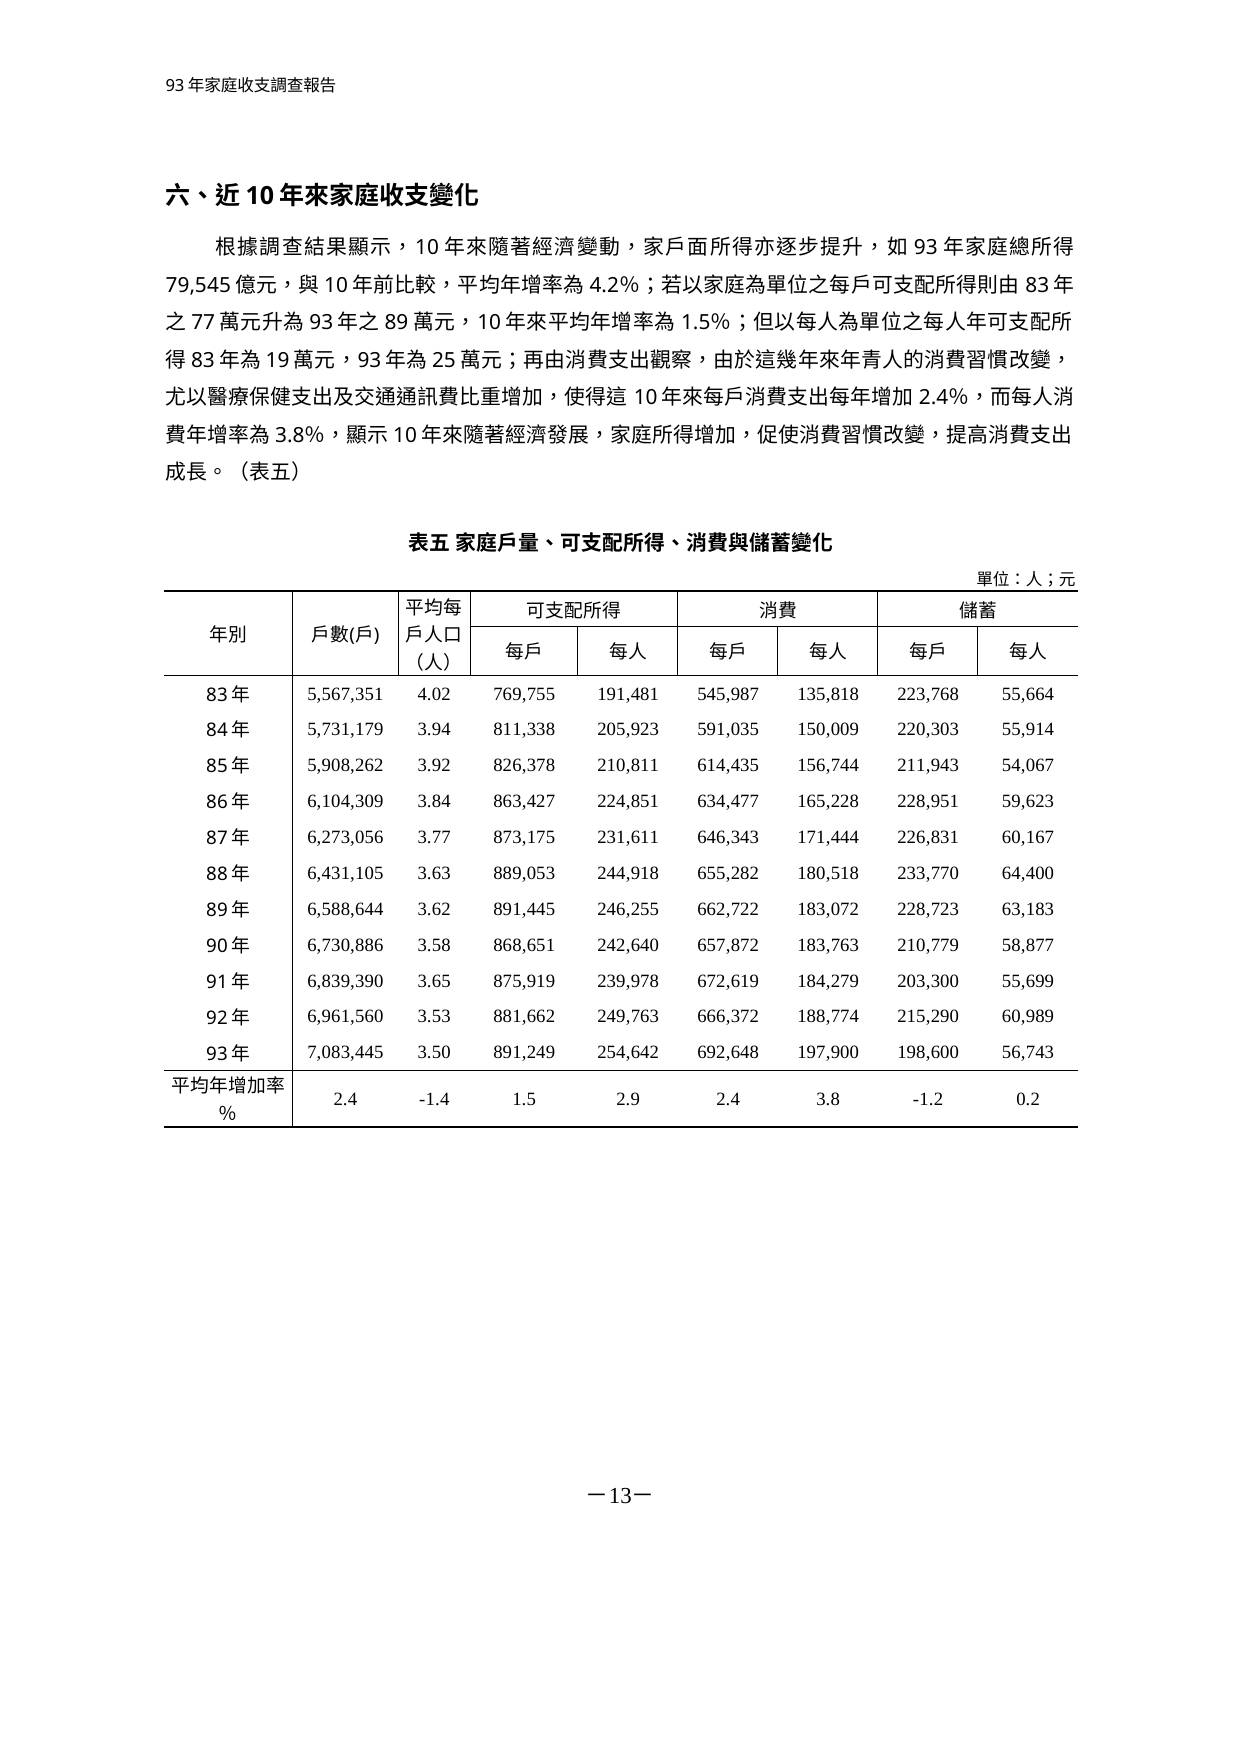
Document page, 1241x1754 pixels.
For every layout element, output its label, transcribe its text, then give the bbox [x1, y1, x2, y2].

table_cell 可支配所得 [471, 592, 677, 626]
table_cell 891,249 [470, 1034, 578, 1070]
table_cell 55,914 [978, 711, 1078, 746]
table_cell 614,435 [678, 746, 778, 782]
table_cell 90年 [164, 926, 292, 962]
table_cell 881,662 [470, 998, 578, 1034]
table_cell 59,623 [978, 783, 1078, 818]
table_cell 每戶 [878, 627, 977, 674]
table_cell 3.8 [778, 1071, 878, 1126]
table_cell 231,611 [578, 818, 678, 854]
table_cell 2.4 [678, 1071, 778, 1126]
table_cell 3.53 [398, 998, 470, 1034]
text 根據調查結果顯示，10年來隨著經濟變動，家戶面所得亦逐步提升，如93年家庭總所得79,545億元，與10年前比較，平均年增率為4.2％；若以家庭為單位之每戶可支配所得則由83年之77萬元升為93年之89萬元，10年來平均年增率為1.5％；但以每人為單位之每人年可支配所得83年為19萬元，93年為25萬元；再由消費支出觀察，由於這幾年來年青人的消費習慣改變，尤以醫療保健支出及交通通訊費比重增加，使得這10年來每戶消費支出每年增加2.4％，而每人消費年增率為3.8％，顯示10年來隨著經濟發展，家庭所得增加，促使消費習慣改變，提高消費支出成長。（表五） [165, 225, 1075, 487]
table_cell 672,619 [678, 962, 778, 998]
table_cell 210,811 [578, 746, 678, 782]
table_cell 246,255 [578, 890, 678, 926]
table_cell 215,290 [878, 998, 978, 1034]
table_cell 242,640 [578, 926, 678, 962]
table_cell 88年 [164, 854, 292, 890]
table_cell 197,900 [778, 1034, 878, 1070]
table_cell 666,372 [678, 998, 778, 1034]
table_cell 6,104,309 [293, 783, 398, 818]
table_cell 60,167 [978, 818, 1078, 854]
table_cell 3.94 [398, 711, 470, 746]
table_cell 3.50 [398, 1034, 470, 1070]
table_cell 646,343 [678, 818, 778, 854]
table_cell [540, 556, 678, 590]
table_cell 868,651 [470, 926, 578, 962]
table_cell 3.77 [398, 818, 470, 854]
table_cell 86年 [164, 783, 292, 818]
table_cell 239,978 [578, 962, 678, 998]
table_cell 657,872 [678, 926, 778, 962]
table_cell 228,951 [878, 783, 978, 818]
table_cell -1.2 [878, 1071, 978, 1126]
table_cell 63,183 [978, 890, 1078, 926]
table_cell 每戶 [678, 627, 777, 674]
table_cell 6,588,644 [293, 890, 398, 926]
table_cell 87年 [164, 818, 292, 854]
table_cell 135,818 [778, 676, 878, 711]
table_cell 211,943 [878, 746, 978, 782]
table_cell 每人 [978, 627, 1078, 674]
table_cell 3.92 [398, 746, 470, 782]
table_cell 233,770 [878, 854, 978, 890]
table_cell 226,831 [878, 818, 978, 854]
table_cell 662,722 [678, 890, 778, 926]
table_cell 64,400 [978, 854, 1078, 890]
table_cell [678, 556, 762, 590]
table_cell 6,961,560 [293, 998, 398, 1034]
table_cell [470, 556, 540, 590]
table_cell 254,642 [578, 1034, 678, 1070]
table_cell 5,567,351 [293, 676, 398, 711]
table_cell 93年 [164, 1034, 292, 1070]
table_cell 92年 [164, 998, 292, 1034]
table_cell 180,518 [778, 854, 878, 890]
table_cell 769,755 [470, 676, 578, 711]
table_cell 224,851 [578, 783, 678, 818]
table_cell 83年 [164, 676, 292, 711]
table_cell 3.62 [398, 890, 470, 926]
table_cell 183,763 [778, 926, 878, 962]
table_cell 591,035 [678, 711, 778, 746]
table_cell 5,908,262 [293, 746, 398, 782]
table_cell 每戶 [471, 627, 577, 674]
table_cell 826,378 [470, 746, 578, 782]
table_cell 634,477 [678, 783, 778, 818]
table_cell -1.4 [398, 1071, 470, 1126]
table_cell 655,282 [678, 854, 778, 890]
table_cell 165,228 [778, 783, 878, 818]
table_cell 6,839,390 [293, 962, 398, 998]
table_cell 85年 [164, 746, 292, 782]
table_cell 183,072 [778, 890, 878, 926]
table_cell 811,338 [470, 711, 578, 746]
table_cell 875,919 [470, 962, 578, 998]
table_cell 戶數(戶) [293, 592, 398, 674]
table_cell 220,303 [878, 711, 978, 746]
table_cell 3.84 [398, 783, 470, 818]
table_cell 每人 [578, 627, 677, 674]
table_cell 55,664 [978, 676, 1078, 711]
table_cell 單位：人；元 [878, 556, 1078, 590]
text 六、近10年來家庭收支變化 [165, 175, 1075, 212]
table_cell 184,279 [778, 962, 878, 998]
table_cell 平均年增加率％ [164, 1071, 292, 1126]
table_cell 60,989 [978, 998, 1078, 1034]
table_cell 150,009 [778, 711, 878, 746]
table_cell 863,427 [470, 783, 578, 818]
table_cell 3.58 [398, 926, 470, 962]
table_cell 平均每戶人口（人） [399, 592, 470, 674]
table_cell 2.9 [578, 1071, 678, 1126]
table_cell 54,067 [978, 746, 1078, 782]
table_cell 3.63 [398, 854, 470, 890]
table_cell 156,744 [778, 746, 878, 782]
table_cell [164, 556, 292, 590]
table_cell 244,918 [578, 854, 678, 890]
table_cell 198,600 [878, 1034, 978, 1070]
table_cell 0.2 [978, 1071, 1078, 1126]
table_cell 每人 [778, 627, 877, 674]
table_cell 171,444 [778, 818, 878, 854]
table_cell 873,175 [470, 818, 578, 854]
table_cell 6,431,105 [293, 854, 398, 890]
table_cell 58,877 [978, 926, 1078, 962]
table_cell [292, 556, 398, 590]
table_cell [762, 556, 878, 590]
table_cell 55,699 [978, 962, 1078, 998]
table_cell 210,779 [878, 926, 978, 962]
table_cell 3.65 [398, 962, 470, 998]
table_cell 205,923 [578, 711, 678, 746]
table_cell 203,300 [878, 962, 978, 998]
table_cell 249,763 [578, 998, 678, 1034]
table_cell 6,273,056 [293, 818, 398, 854]
table_cell 223,768 [878, 676, 978, 711]
table_header 表五 家庭戶量、可支配所得、消費與儲蓄變化 [164, 525, 1078, 556]
table_cell 692,648 [678, 1034, 778, 1070]
table_cell 5,731,179 [293, 711, 398, 746]
table_cell [398, 556, 470, 590]
table_cell 891,445 [470, 890, 578, 926]
table_cell 191,481 [578, 676, 678, 711]
table_cell 89年 [164, 890, 292, 926]
table_cell 7,083,445 [293, 1034, 398, 1070]
table_cell 4.02 [398, 676, 470, 711]
table_cell 2.4 [293, 1071, 398, 1126]
table_cell 91年 [164, 962, 292, 998]
table_cell 889,053 [470, 854, 578, 890]
table_cell 1.5 [470, 1071, 578, 1126]
table_cell 228,723 [878, 890, 978, 926]
table_cell 188,774 [778, 998, 878, 1034]
table_cell 儲蓄 [878, 592, 1078, 626]
table_cell 消費 [678, 592, 877, 626]
table_cell 56,743 [978, 1034, 1078, 1070]
table_cell 6,730,886 [293, 926, 398, 962]
table_cell 年別 [164, 592, 292, 674]
table_cell 545,987 [678, 676, 778, 711]
table_cell 84年 [164, 711, 292, 746]
